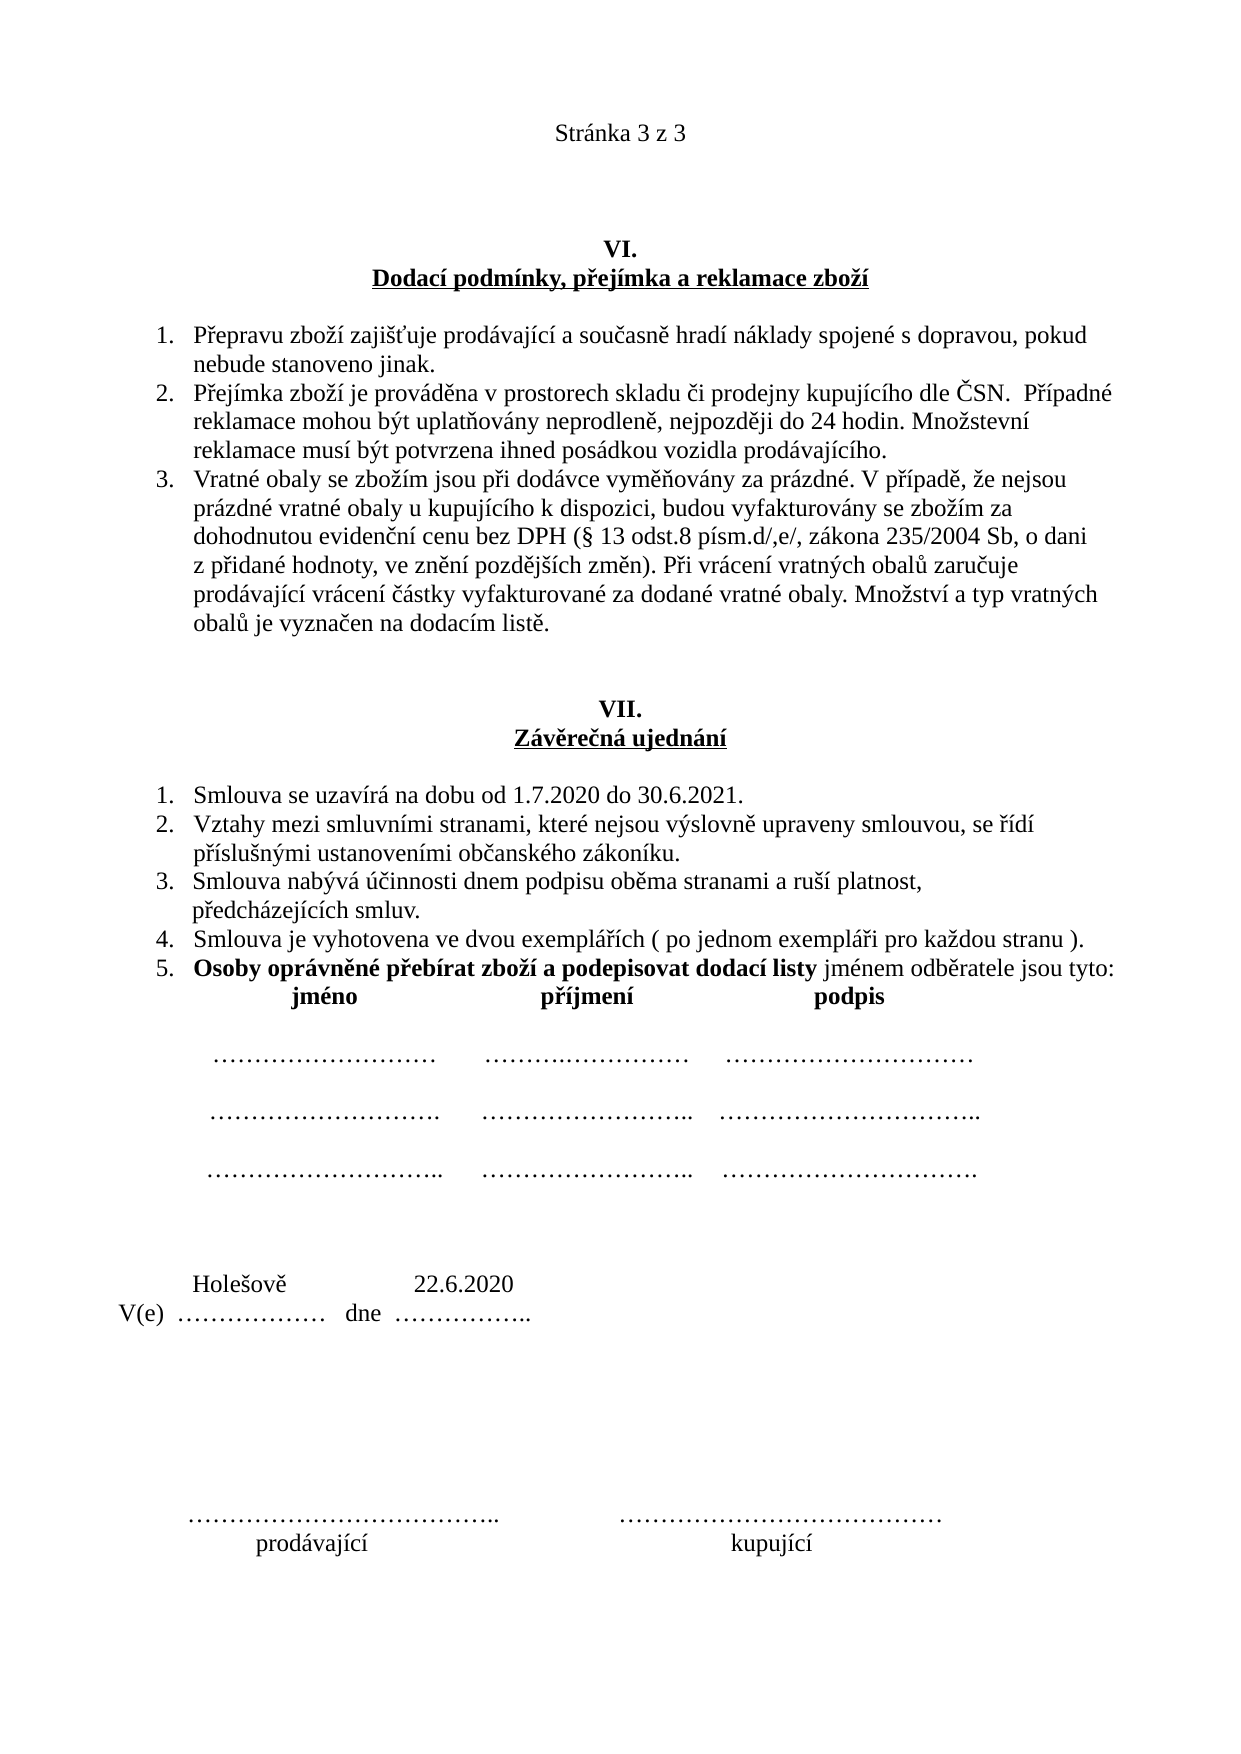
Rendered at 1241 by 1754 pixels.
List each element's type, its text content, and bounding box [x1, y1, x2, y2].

text předcházejících smluv. [156, 895, 1122, 924]
text VII. [118, 694, 1122, 723]
text prodávající kupující [118, 1528, 1122, 1556]
subtitle Závěrečná ujednání [118, 723, 1122, 751]
text Holešově 22.6.2020 [118, 1269, 1122, 1298]
list Vztahy mezi smluvními stranami, které nejsou výslovně upraveny smlouvou, se řídí příslušnými ustanoveními občanského zákoníku. [156, 809, 1122, 866]
text 3. Smlouva nabývá účinnosti dnem podpisu oběma stranami a ruší platnost, [118, 866, 1122, 895]
text jméno příjmení podpis [118, 981, 1122, 1010]
list Smlouva se uzavírá na dobu od 1.7.2020 do 30.6.2021. [156, 780, 1122, 809]
list Přejímka zboží je prováděna v prostorech skladu či prodejny kupujícího dle ČSN. Případné reklamace mohou být uplatňovány neprodleně, nejpozději do 24 hodin. Množstevní reklamace musí být potvrzena ihned posádkou vozidla prodávajícího. [156, 378, 1122, 464]
list Přepravu zboží zajišťuje prodávající a současně hradí náklady spojené s dopravou, pokud nebude stanoveno jinak. [156, 320, 1122, 378]
text ……………………….. …………………….. …………………………. [118, 1154, 1122, 1183]
text 5. Osoby oprávněné přebírat zboží a podepisovat dodací listy jménem odběratele jsou tyto: [118, 953, 1122, 981]
text 4. Smlouva je vyhotovena ve dvou exemplářích ( po jednom exempláři pro každou stranu ). [118, 924, 1122, 953]
text ……………………………….. ………………………………… [118, 1499, 1122, 1528]
text ………………………. …………………….. ………………………….. [118, 1096, 1122, 1125]
text ……………………… ……….…………… ………………………… [118, 1039, 1122, 1068]
subtitle Dodací podmínky, přejímka a reklamace zboží [118, 263, 1122, 291]
list Vratné obaly se zbožím jsou při dodávce vyměňovány za prázdné. V případě, že nejsou prázdné vratné obaly u kupujícího k dispozici, budou vyfakturovány se zbožím za dohodnutou evidenční cenu bez DPH (§ 13 odst.8 písm.d/,e/, zákona 235/2004 Sb, o dani z přidané hodnoty, ve znění pozdějších změn). Při vrácení vratných obalů zaručuje prodávající vrácení částky vyfakturované za dodané vratné obaly. Množství a typ vratných obalů je vyznačen na dodacím listě. [156, 464, 1122, 636]
text VI. [118, 234, 1122, 263]
text V(e) ……………… dne …………….. [118, 1298, 1122, 1326]
